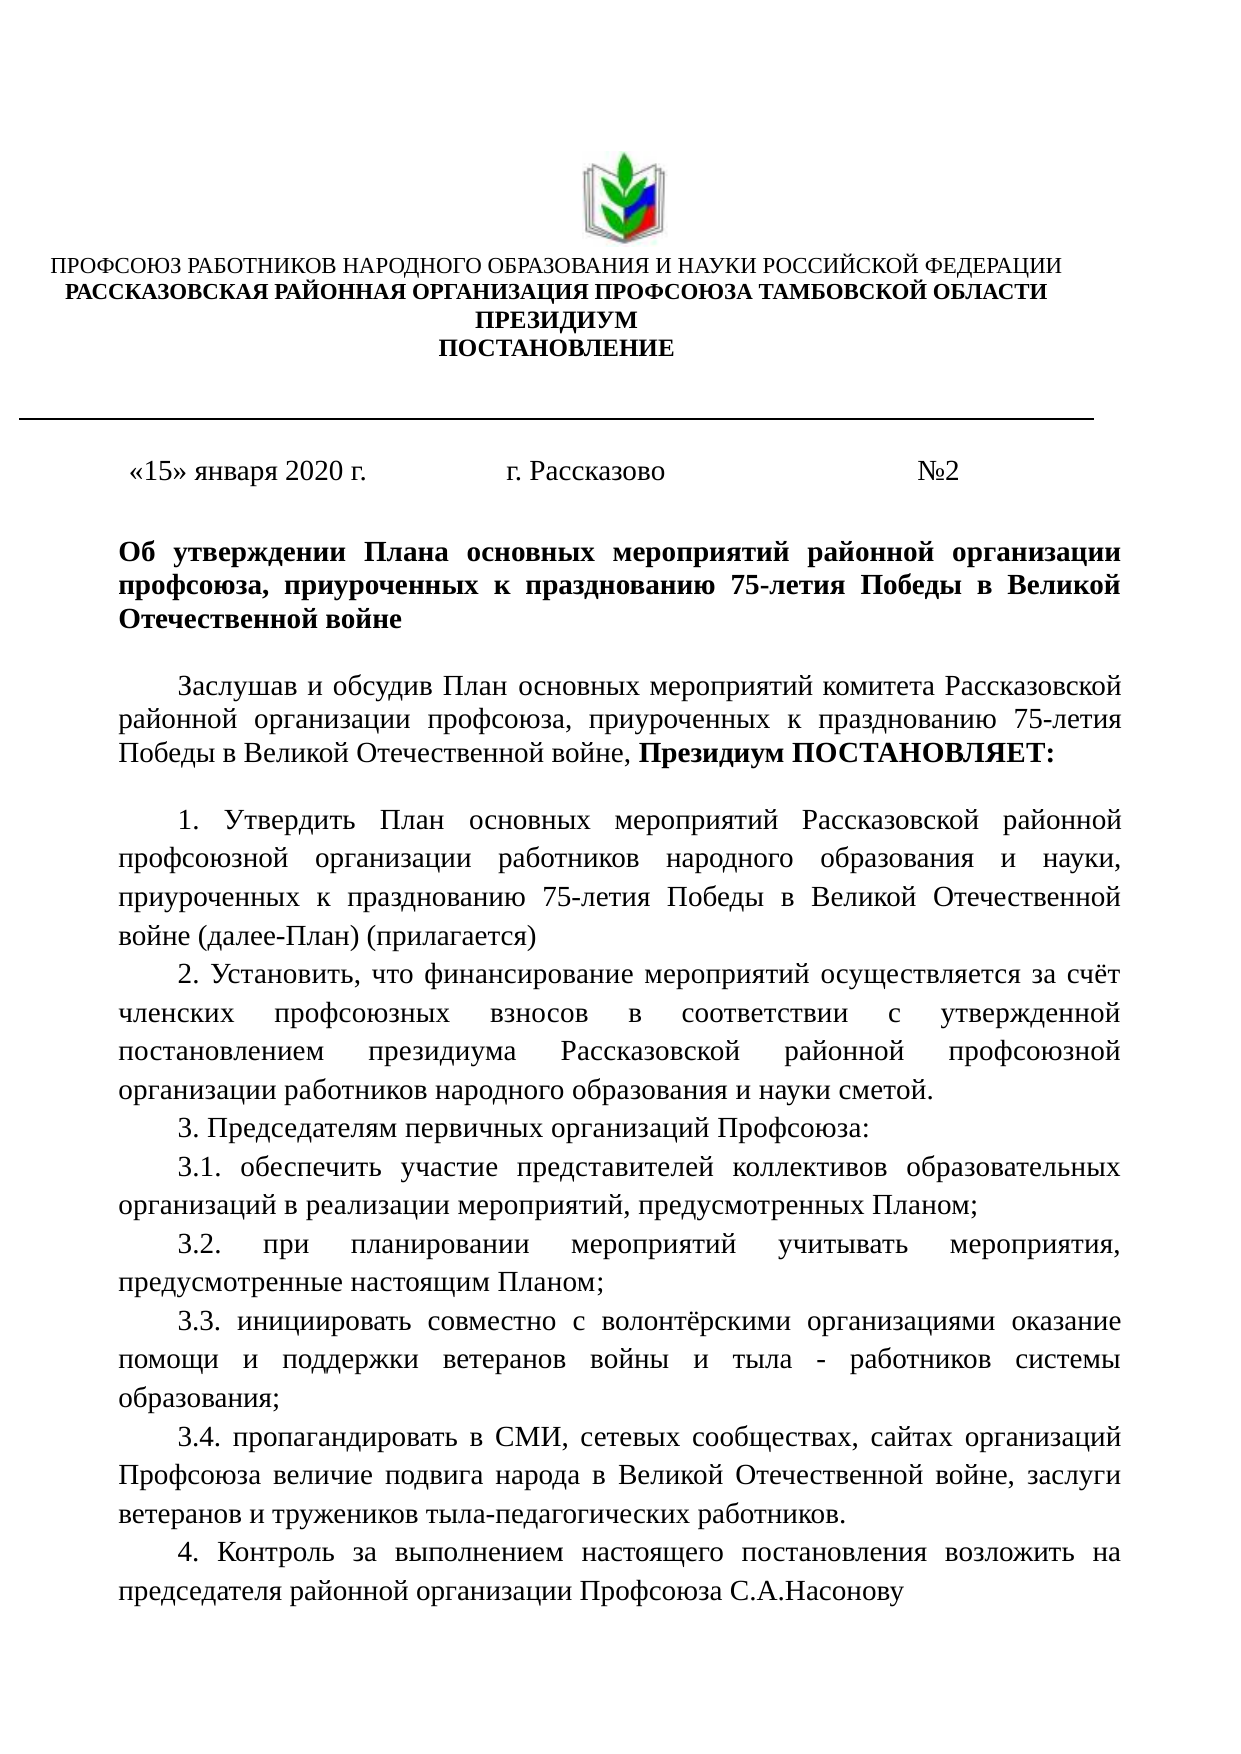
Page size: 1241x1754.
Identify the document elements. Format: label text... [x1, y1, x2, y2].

text 3.1. обеспечить участие представителей коллективов образовательных организаций в реализации мероприятий, предусмотренных Планом; [118, 1149, 1122, 1221]
text 3. Председателям первичных организаций Профсоюза: [118, 1110, 1122, 1144]
table_header [19, 152, 560, 252]
table_cell г. Рассказово [389, 420, 783, 500]
table_cell «15» января 2020 г. [19, 420, 388, 500]
table_cell ПРОФСОЮЗ РАБОТНИКОВ НАРОДНОГО ОБРАЗОВАНИЯ И НАУКИ РОССИЙСКОЙ ФЕДЕРАЦИИ РАССКАЗОВСКАЯ РАЙОННАЯ ОРГАНИЗАЦИЯ ПРОФСОЮЗА ТАМБОВСКОЙ ОБЛАСТИ ПРЕЗИДИУМ ПОСТАНОВЛЕНИЕ [19, 252, 1093, 417]
text 2. Установить, что финансирование мероприятий осуществляется за счёт членских профсоюзных взносов в соответствии с утвержденной постановлением президиума Рассказовской районной профсоюзной организации работников народного образования и науки сметой. [118, 956, 1122, 1105]
text 3.2. при планировании мероприятий учитывать мероприятия, предусмотренные настоящим Планом; [118, 1226, 1122, 1298]
text 1. Утвердить План основных мероприятий Рассказовской районной профсоюзной организации работников народного образования и науки, приуроченных к празднованию 75-летия Победы в Великой Отечественной войне (далее-План) (прилагается) [118, 802, 1122, 951]
table_cell №2 [783, 420, 1093, 500]
table_header [669, 152, 1093, 252]
table_header [560, 152, 669, 252]
text Об утверждении Плана основных мероприятий районной организации профсоюза, приуроченных к празднованию 75-летия Победы в Великой Отечественной войне [118, 534, 1122, 634]
text 3.3. инициировать совместно с волонтёрскими организациями оказание помощи и поддержки ветеранов войны и тыла - работников системы образования; [118, 1303, 1122, 1414]
text Заслушав и обсудив План основных мероприятий комитета Рассказовской районной организации профсоюза, приуроченных к празднованию 75-летия Победы в Великой Отечественной войне, Президиум ПОСТАНОВЛЯЕТ: [118, 668, 1122, 768]
text 4. Контроль за выполнением настоящего постановления возложить на председателя районной организации Профсоюза С.А.Насонову [118, 1534, 1122, 1606]
text 3.4. пропагандировать в СМИ, сетевых сообществах, сайтах организаций Профсоюза величие подвига народа в Великой Отечественной войне, заслуги ветеранов и тружеников тыла-педагогических работников. [118, 1419, 1122, 1529]
